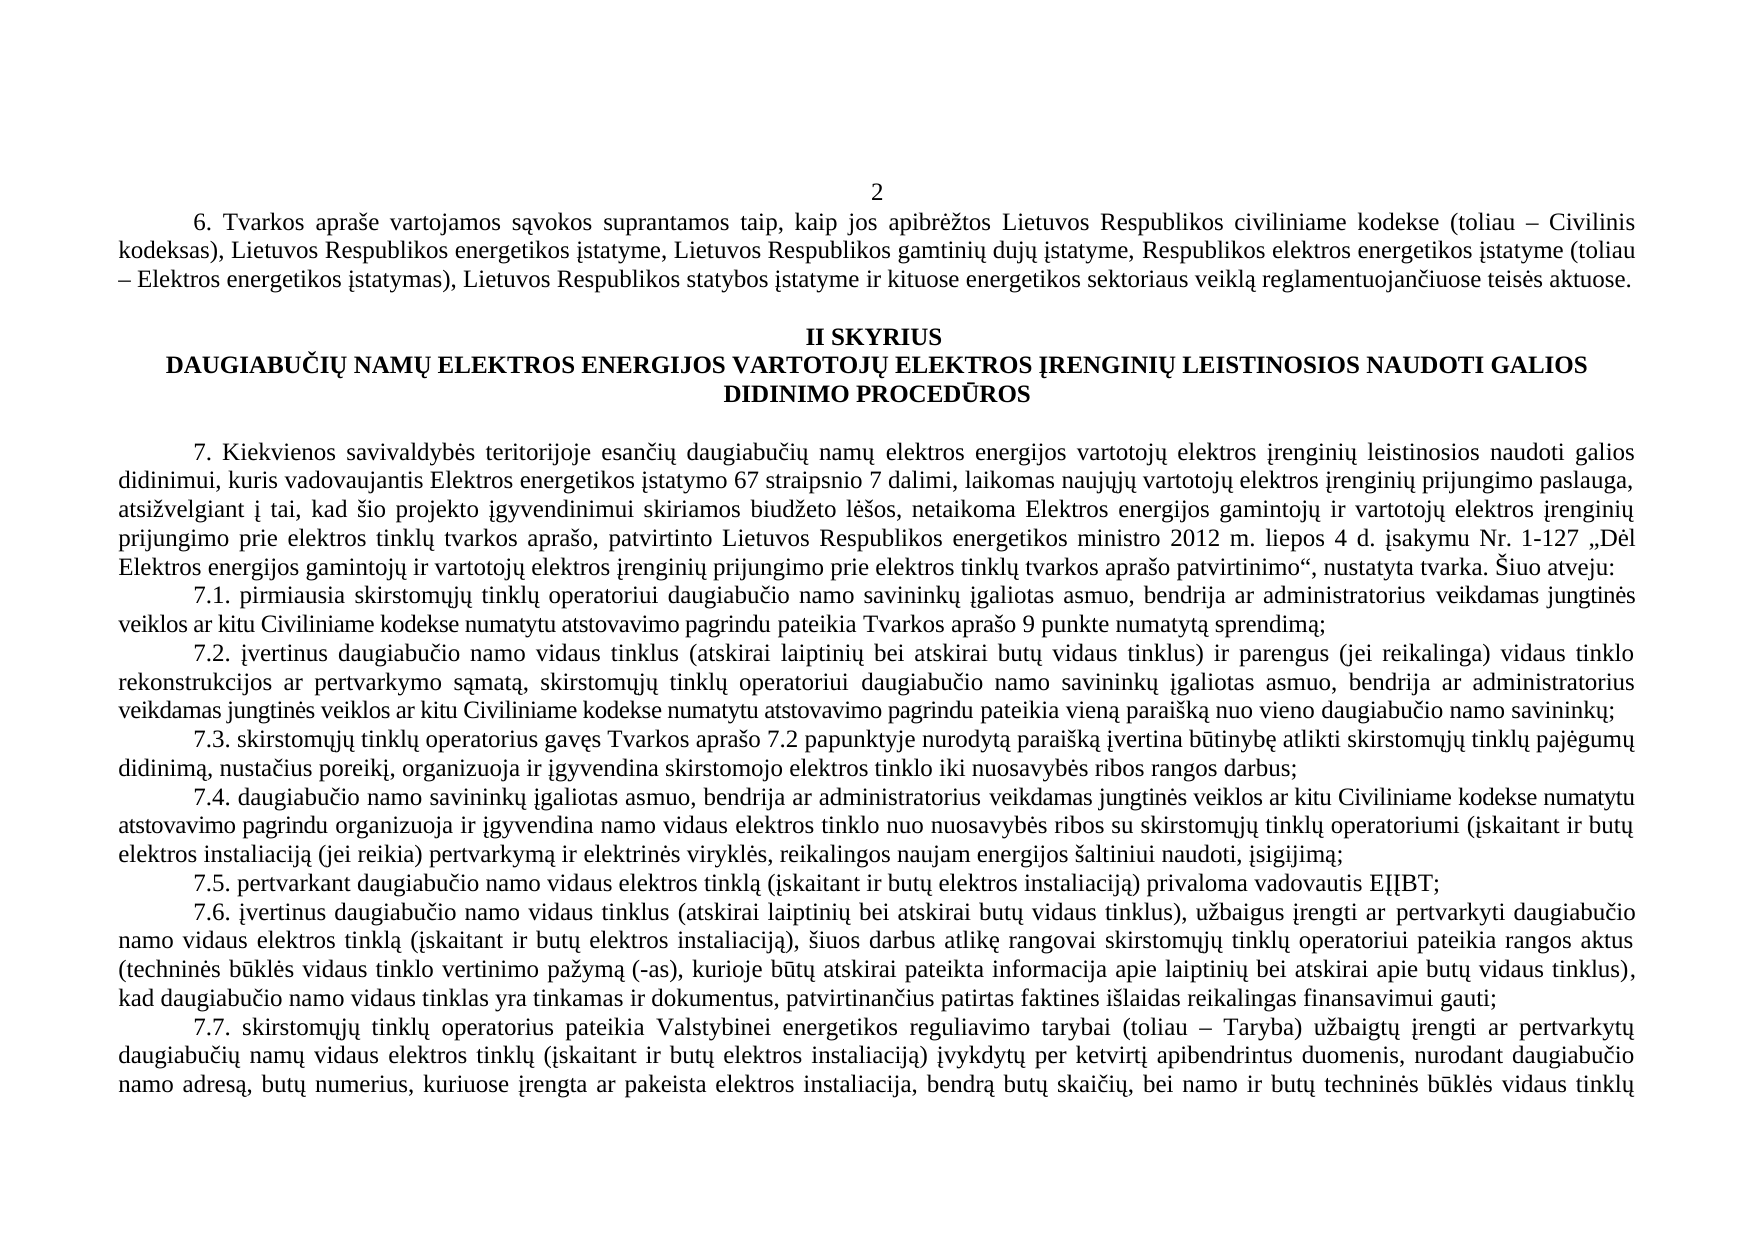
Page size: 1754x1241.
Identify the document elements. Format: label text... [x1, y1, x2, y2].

text 7.6. įvertinus daugiabučio namo vidaus tinklus (atskirai laiptinių bei atskirai butų vidaus tinklus), užbaigus įrengti ar pertvarkyti daugiabučio namo vidaus elektros tinklą (įskaitant ir butų elektros instaliaciją), šiuos darbus atlikę rangovai skirstomųjų tinklų operatoriui pateikia rangos aktus (techninės būklės vidaus tinklo vertinimo pažymą (-as), kurioje būtų atskirai pateikta informacija apie laiptinių bei atskirai apie butų vidaus tinklus), kad daugiabučio namo vidaus tinklas yra tinkamas ir dokumentus, patvirtinančius patirtas faktines išlaidas reikalingas finansavimui gauti; [118, 897, 1636, 1012]
text 6. Tvarkos apraše vartojamos sąvokos suprantamos taip, kaip jos apibrėžtos Lietuvos Respublikos civiliniame kodekse (toliau – Civilinis kodeksas), Lietuvos Respublikos energetikos įstatyme, Lietuvos Respublikos gamtinių dujų įstatyme, Respublikos elektros energetikos įstatyme (toliau – Elektros energetikos įstatymas), Lietuvos Respublikos statybos įstatyme ir kituose energetikos sektoriaus veiklą reglamentuojančiuose teisės aktuose. [118, 207, 1636, 293]
text 7. Kiekvienos savivaldybės teritorijoje esančių daugiabučių namų elektros energijos vartotojų elektros įrenginių leistinosios naudoti galios didinimui, kuris vadovaujantis Elektros energetikos įstatymo 67 straipsnio 7 dalimi, laikomas naujųjų vartotojų elektros įrenginių prijungimo paslauga, atsižvelgiant į tai, kad šio projekto įgyvendinimui skiriamos biudžeto lėšos, netaikoma Elektros energijos gamintojų ir vartotojų elektros įrenginių prijungimo prie elektros tinklų tvarkos aprašo, patvirtinto Lietuvos Respublikos energetikos ministro 2012 m. liepos 4 d. įsakymu Nr. 1-127 „Dėl Elektros energijos gamintojų ir vartotojų elektros įrenginių prijungimo prie elektros tinklų tvarkos aprašo patvirtinimo“, nustatyta tvarka. Šiuo atveju: [118, 437, 1636, 580]
text II SKYRIUS [118, 322, 1636, 350]
text 7.1. pirmiausia skirstomųjų tinklų operatoriui daugiabučio namo savininkų įgaliotas asmuo, bendrija ar administratorius veikdamas jungtinės veiklos ar kitu Civiliniame kodekse numatytu atstovavimo pagrindu pateikia Tvarkos aprašo 9 punkte numatytą sprendimą; [118, 580, 1636, 638]
text DAUGIABUČIŲ NAMŲ ELEKTROS ENERGIJOS VARTOTOJŲ ELEKTROS ĮRENGINIŲ LEISTINOSIOS NAUDOTI GALIOS DIDINIMO PROCEDŪROS [118, 350, 1636, 408]
text 7.3. skirstomųjų tinklų operatorius gavęs Tvarkos aprašo 7.2 papunktyje nurodytą paraišką įvertina būtinybę atlikti skirstomųjų tinklų pajėgumų didinimą, nustačius poreikį, organizuoja ir įgyvendina skirstomojo elektros tinklo iki nuosavybės ribos rangos darbus; [118, 724, 1636, 782]
text 7.5. pertvarkant daugiabučio namo vidaus elektros tinklą (įskaitant ir butų elektros instaliaciją) privaloma vadovautis EĮĮBT; [118, 868, 1636, 897]
text 7.2. įvertinus daugiabučio namo vidaus tinklus (atskirai laiptinių bei atskirai butų vidaus tinklus) ir parengus (jei reikalinga) vidaus tinklo rekonstrukcijos ar pertvarkymo sąmatą, skirstomųjų tinklų operatoriui daugiabučio namo savininkų įgaliotas asmuo, bendrija ar administratorius veikdamas jungtinės veiklos ar kitu Civiliniame kodekse numatytu atstovavimo pagrindu pateikia vieną paraišką nuo vieno daugiabučio namo savininkų; [118, 638, 1636, 724]
text 7.4. daugiabučio namo savininkų įgaliotas asmuo, bendrija ar administratorius veikdamas jungtinės veiklos ar kitu Civiliniame kodekse numatytu atstovavimo pagrindu organizuoja ir įgyvendina namo vidaus elektros tinklo nuo nuosavybės ribos su skirstomųjų tinklų operatoriumi (įskaitant ir butų elektros instaliaciją (jei reikia) pertvarkymą ir elektrinės viryklės, reikalingos naujam energijos šaltiniui naudoti, įsigijimą; [118, 782, 1636, 868]
text 7.7. skirstomųjų tinklų operatorius pateikia Valstybinei energetikos reguliavimo tarybai (toliau – Taryba) užbaigtų įrengti ar pertvarkytų daugiabučių namų vidaus elektros tinklų (įskaitant ir butų elektros instaliaciją) įvykdytų per ketvirtį apibendrintus duomenis, nurodant daugiabučio namo adresą, butų numerius, kuriuose įrengta ar pakeista elektros instaliacija, bendrą butų skaičių, bei namo ir butų techninės būklės vidaus tinklų [118, 1012, 1636, 1098]
